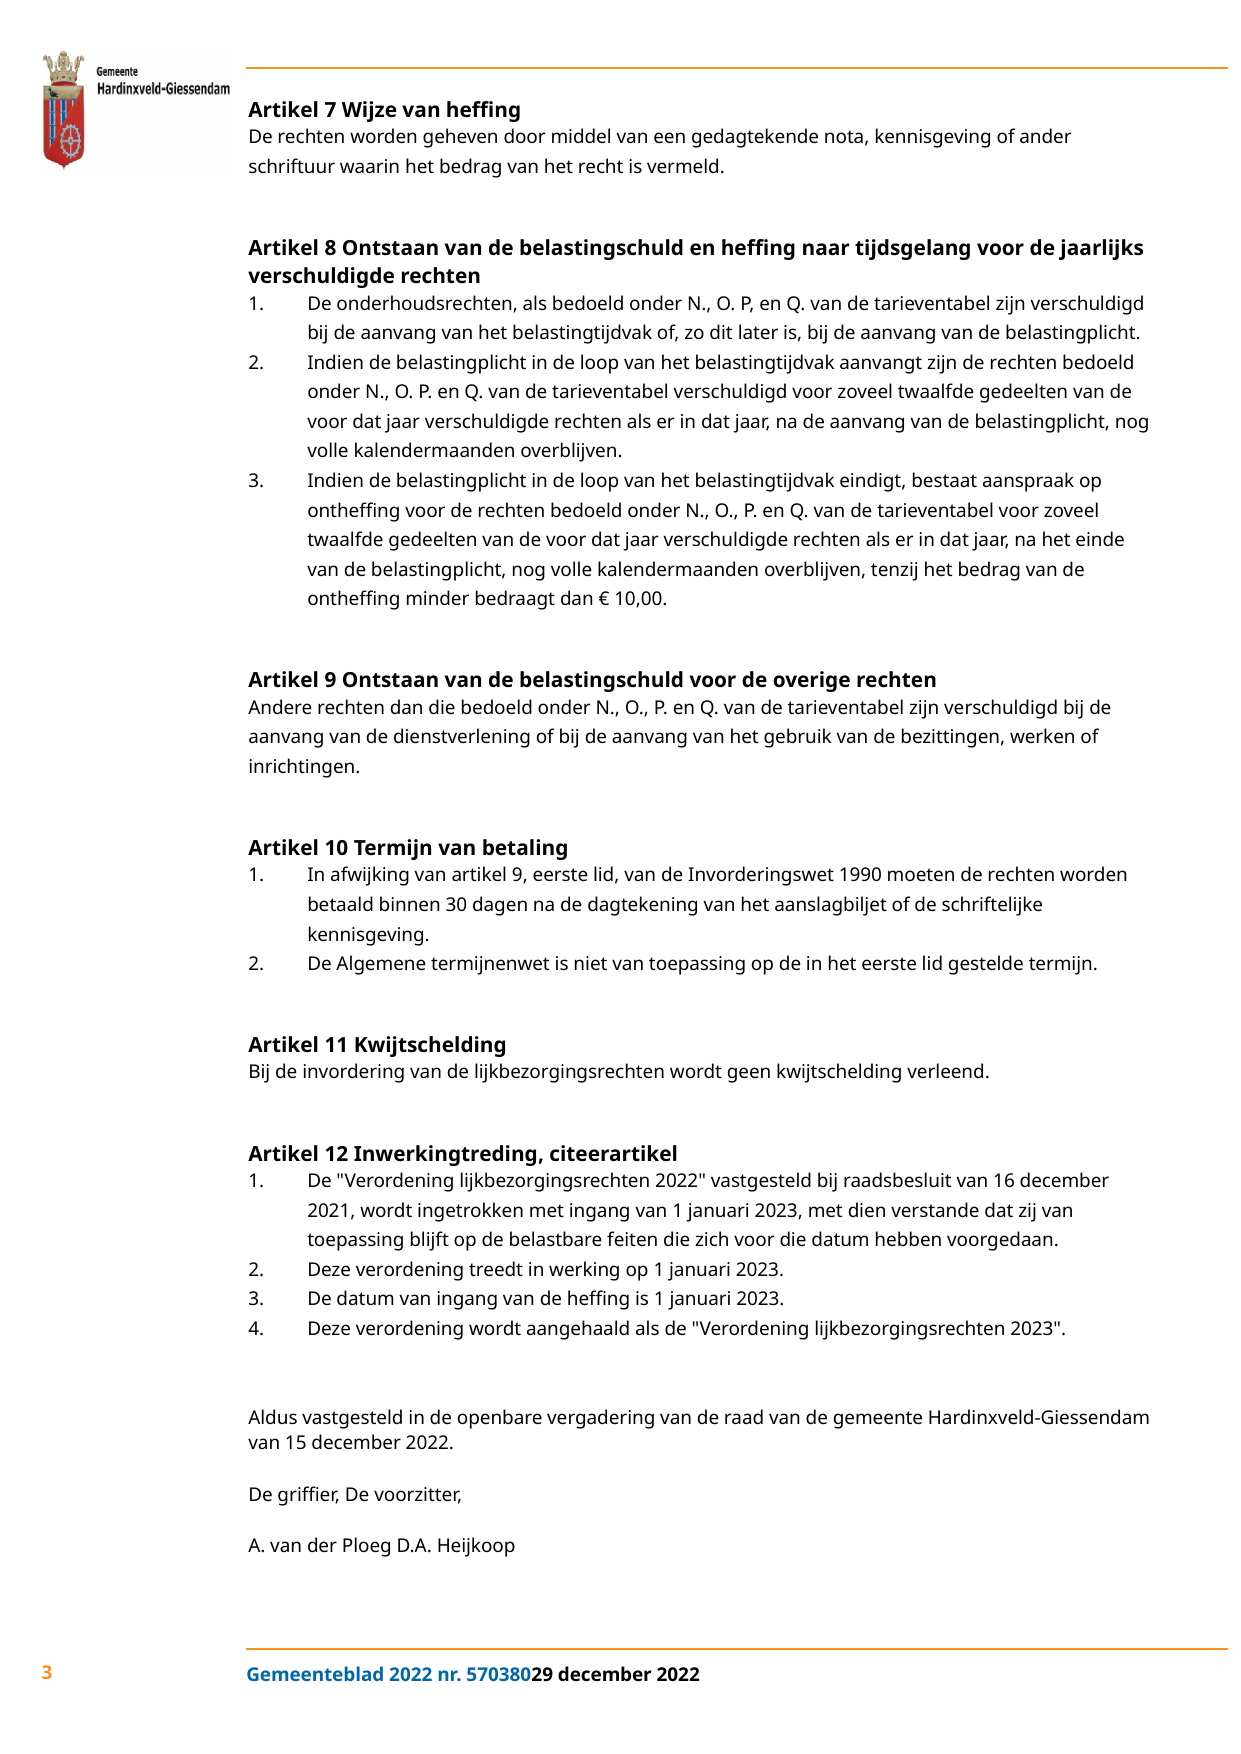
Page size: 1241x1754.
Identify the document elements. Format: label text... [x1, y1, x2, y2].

list De datum van ingang van de heffing is 1 januari 2023. [248, 1286, 1152, 1311]
text Andere rechten dan die bedoeld onder N., O., P. en Q. van de tarieventabel zijn verschuldigd bij de aanvang van de dienstverlening of bij de aanvang van het gebruik van de bezittingen, werken of inrichtingen. [248, 694, 1152, 779]
text Artikel 12 Inwerkingtreding, citeerartikel [248, 1139, 1152, 1167]
text Aldus vastgesteld in de openbare vergadering van de raad van de gemeente Hardinxveld-Giessendam van 15 december 2022. [248, 1404, 1152, 1455]
text De griffier, De voorzitter, [248, 1481, 1152, 1507]
list Deze verordening wordt aangehaald als de "Verordening lijkbezorgingsrechten 2023". [248, 1315, 1152, 1341]
list De "Verordening lijkbezorgingsrechten 2022" vastgesteld bij raadsbesluit van 16 december 2021, wordt ingetrokken met ingang van 1 januari 2023, met dien verstande dat zij van toepassing blijft op de belastbare feiten die zich voor die datum hebben voorgedaan. [248, 1167, 1152, 1252]
text De rechten worden geheven door middel van een gedagtekende nota, kennisgeving of ander schriftuur waarin het bedrag van het recht is vermeld. [248, 123, 1152, 178]
text Bij de invordering van de lijkbezorgingsrechten wordt geen kwijtschelding verleend. [248, 1059, 1152, 1084]
text Artikel 7 Wijze van heffing [248, 95, 1152, 123]
text Artikel 8 Ontstaan van de belastingschuld en heffing naar tijdsgelang voor de jaarlijks verschuldigde rechten [248, 233, 1152, 290]
picture [41, 47, 231, 172]
list In afwijking van artikel 9, eerste lid, van de Invorderingswet 1990 moeten de rechten worden betaald binnen 30 dagen na de dagtekening van het aanslagbiljet of de schriftelijke kennisgeving. [248, 862, 1152, 946]
text Artikel 10 Termijn van betaling [248, 833, 1152, 862]
list Deze verordening treedt in werking op 1 januari 2023. [248, 1256, 1152, 1282]
list De onderhoudsrechten, als bedoeld onder N., O. P, en Q. van de tarieventabel zijn verschuldigd bij de aanvang van het belastingtijdvak of, zo dit later is, bij de aanvang van de belastingplicht. [248, 290, 1152, 345]
list Indien de belastingplicht in de loop van het belastingtijdvak eindigt, bestaat aanspraak op ontheffing voor de rechten bedoeld onder N., O., P. en Q. van de tarieventabel voor zoveel twaalfde gedeelten van de voor dat jaar verschuldigde rechten als er in dat jaar, na het einde van de belastingplicht, nog volle kalendermaanden overblijven, tenzij het bedrag van de ontheffing minder bedraagt dan € 10,00. [248, 467, 1152, 611]
list De Algemene termijnenwet is niet van toepassing op de in het eerste lid gestelde termijn. [248, 950, 1152, 976]
text A. van der Ploeg D.A. Heijkoop [248, 1532, 1152, 1558]
text Artikel 11 Kwijtschelding [248, 1030, 1152, 1059]
list Indien de belastingplicht in de loop van het belastingtijdvak aanvangt zijn de rechten bedoeld onder N., O. P. en Q. van de tarieventabel verschuldigd voor zoveel twaalfde gedeelten van de voor dat jaar verschuldigde rechten als er in dat jaar, na de aanvang van de belastingplicht, nog volle kalendermaanden overblijven. [248, 349, 1152, 463]
text Artikel 9 Ontstaan van de belastingschuld voor de overige rechten [248, 666, 1152, 694]
